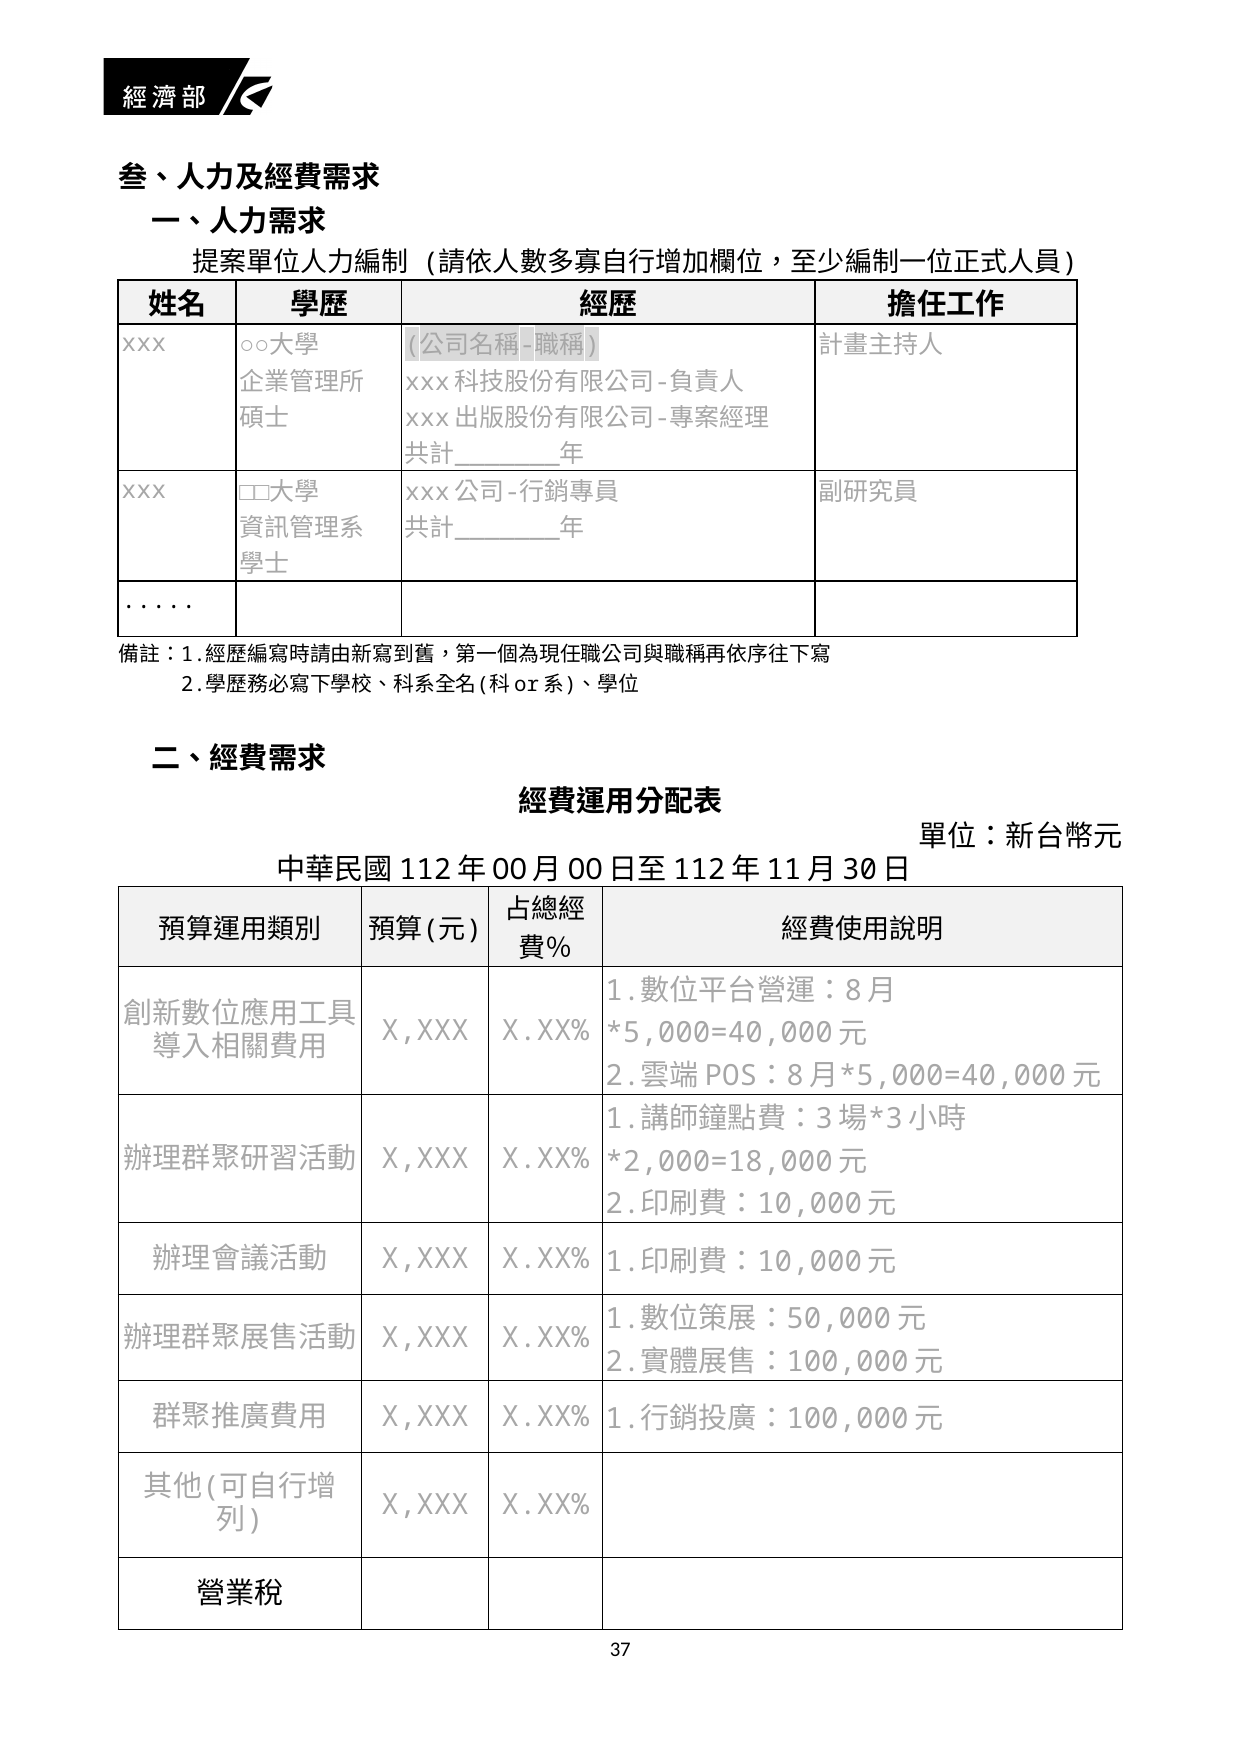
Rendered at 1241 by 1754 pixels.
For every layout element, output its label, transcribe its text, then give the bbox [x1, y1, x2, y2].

table_cell X.XX% [489, 1453, 602, 1557]
table_cell 其他(可自行增列) [119, 1453, 361, 1557]
text 經費運用分配表 [118, 777, 1122, 819]
table_header 擔任工作 [816, 281, 1076, 323]
table_cell X,XXX [362, 967, 488, 1094]
table_cell 1.數位策展：50,000元 2.實體展售：100,000元 [603, 1295, 1122, 1380]
table_cell ○○大學 企業管理所 碩士 [237, 325, 401, 470]
table_header 經費使用說明 [603, 887, 1122, 966]
table_cell X,XXX [362, 1295, 488, 1380]
table_cell [489, 1558, 602, 1629]
table_header 預算運用類別 [119, 887, 361, 966]
text 二、經費需求 [151, 735, 1122, 777]
table_cell [402, 582, 814, 636]
table_cell 1.印刷費：10,000元 [603, 1223, 1122, 1294]
text 單位：新台幣元 [306, 819, 1122, 853]
table_cell X,XXX [362, 1381, 488, 1452]
table_cell xxx公司-行銷專員 共計_______年 [402, 471, 814, 580]
table_cell X,XXX [362, 1223, 488, 1294]
table_cell X.XX% [489, 1295, 602, 1380]
table_cell ..... [119, 582, 235, 636]
table_header 學歷 [237, 281, 401, 323]
text 備註：1.經歷編寫時請由新寫到舊，第一個為現任職公司與職稱再依序往下寫 [118, 637, 1122, 668]
table_cell 1.行銷投廣：100,000元 [603, 1381, 1122, 1452]
text 中華民國112年OO月OO日至112年11月30日 [66, 853, 1122, 886]
table_cell xxx [119, 471, 235, 580]
table_header 占總經費％ [489, 887, 602, 966]
table_header 經歷 [402, 281, 814, 323]
table_cell X.XX% [489, 967, 602, 1094]
table_cell [237, 582, 401, 636]
table_cell 營業稅 [119, 1558, 361, 1629]
table_cell 1.數位平台營運：8月*5,000=40,000元 2.雲端POS：8月*5,000=40,000元 [603, 967, 1122, 1094]
table_cell [603, 1558, 1122, 1629]
table_cell [816, 582, 1076, 636]
table_cell [362, 1558, 488, 1629]
table_cell 辦理群聚展售活動 [119, 1295, 361, 1380]
table_cell (公司名稱-職稱) xxx科技股份有限公司-負責人 xxx出版股份有限公司-專案經理 共計_______年 [402, 325, 814, 470]
table_cell □□大學 資訊管理系 學士 [237, 471, 401, 580]
table_cell 副研究員 [816, 471, 1076, 580]
text 一、人力需求 [151, 198, 1122, 240]
table_cell 創新數位應用工具導入相關費用 [119, 967, 361, 1094]
table_cell 計畫主持人 [816, 325, 1076, 470]
table_cell X,XXX [362, 1453, 488, 1557]
table_header 姓名 [119, 281, 235, 323]
table_cell xxx [119, 325, 235, 470]
table_cell X.XX% [489, 1381, 602, 1452]
table_cell 1.講師鐘點費：3場*3小時*2,000=18,000元 2.印刷費：10,000元 [603, 1095, 1122, 1222]
table_cell 群聚推廣費用 [119, 1381, 361, 1452]
table_cell 辦理會議活動 [119, 1223, 361, 1294]
text 叁、人力及經費需求 [118, 148, 1122, 198]
text 提案單位人力編制 (請依人數多寡自行增加欄位，至少編制一位正式人員) [192, 240, 1122, 279]
text 2.學歷務必寫下學校、科系全名(科or系)、學位 [118, 668, 1122, 698]
table_cell X,XXX [362, 1095, 488, 1222]
table_cell [603, 1453, 1122, 1557]
table_cell 辦理群聚研習活動 [119, 1095, 361, 1222]
table_cell X.XX% [489, 1095, 602, 1222]
table_header 預算(元) [362, 887, 488, 966]
table_cell X.XX% [489, 1223, 602, 1294]
